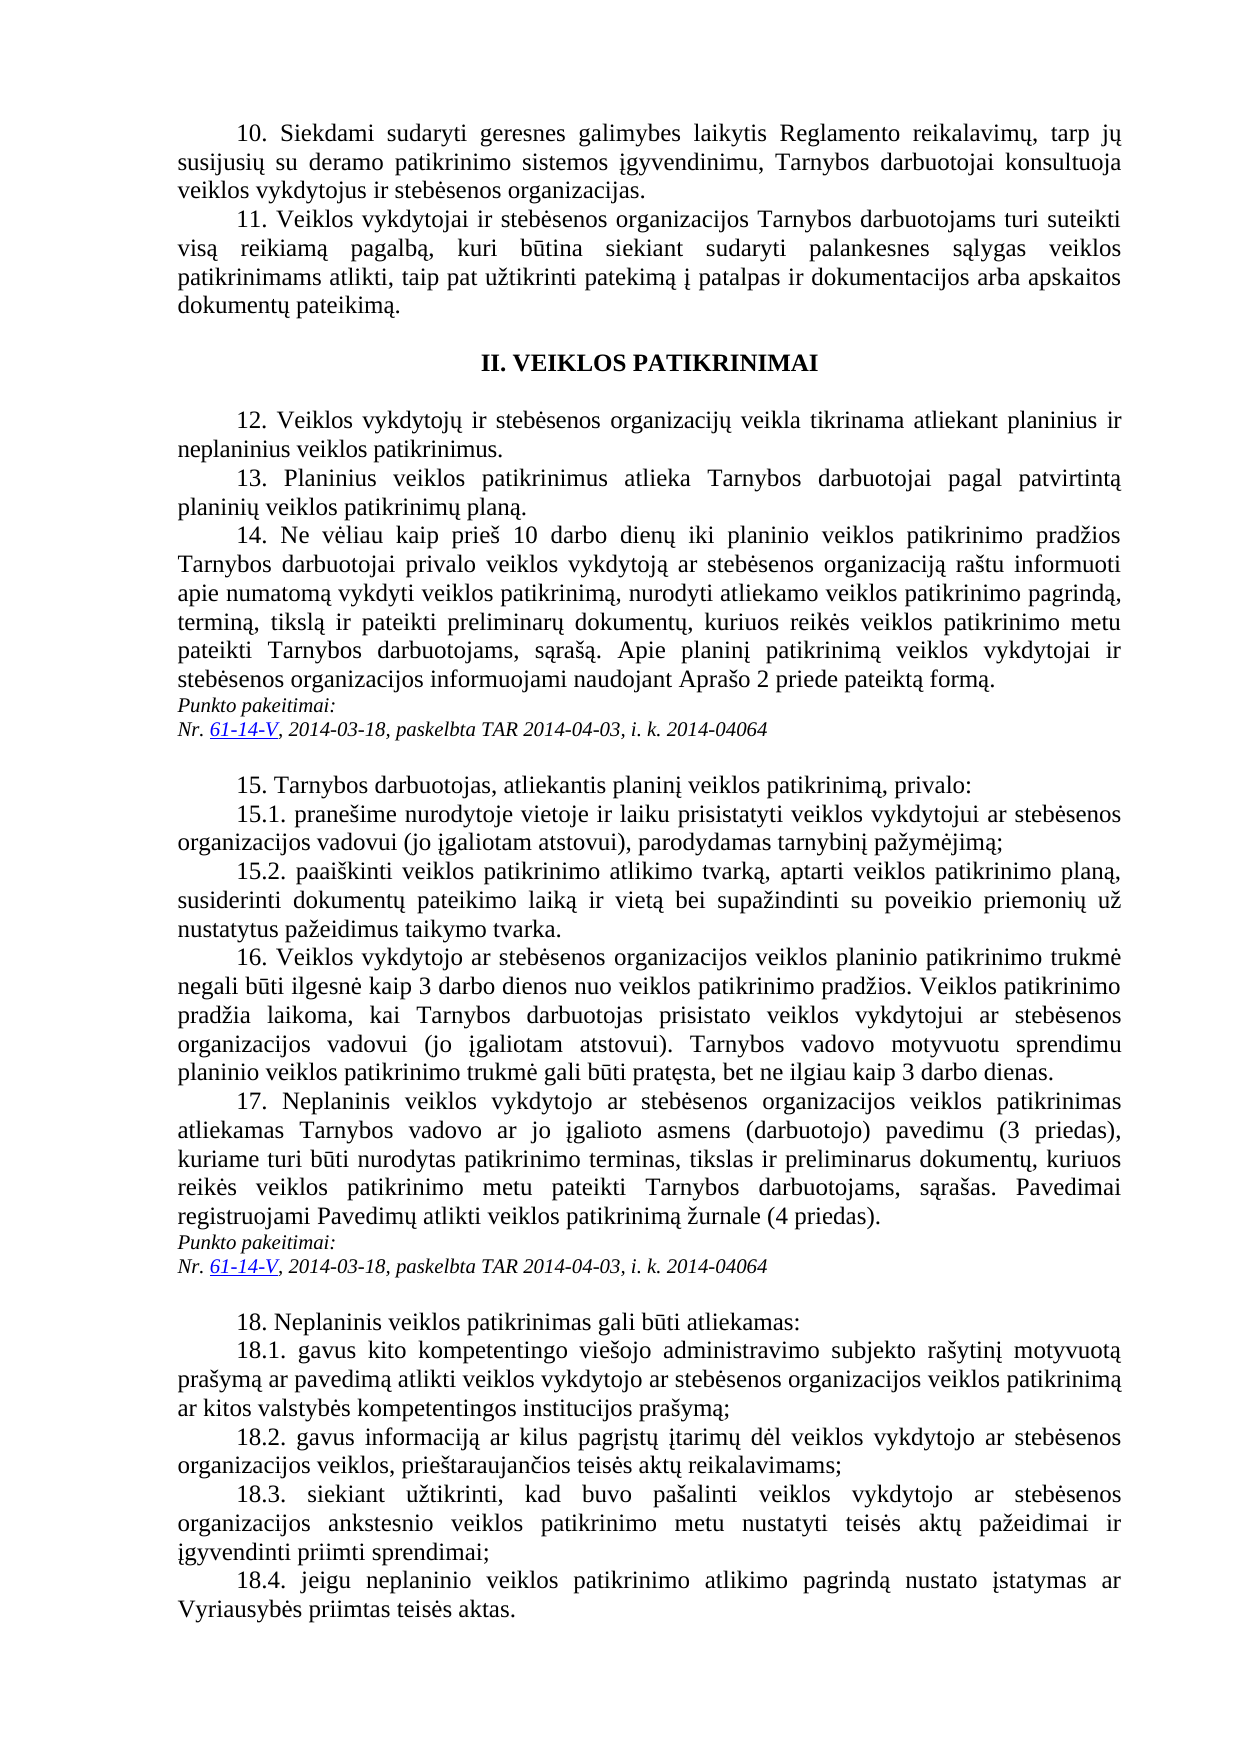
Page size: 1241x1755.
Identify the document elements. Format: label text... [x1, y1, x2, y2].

text 17. Neplaninis veiklos vykdytojo ar stebėsenos organizacijos veiklos patikrinimas atliekamas Tarnybos vadovo ar jo įgalioto asmens (darbuotojo) pavedimu (3 priedas), kuriame turi būti nurodytas patikrinimo terminas, tikslas ir preliminarus dokumentų, kuriuos reikės veiklos patikrinimo metu pateikti Tarnybos darbuotojams, sąrašas. Pavedimai registruojami Pavedimų atlikti veiklos patikrinimą žurnale (4 priedas). [177, 1086, 1122, 1230]
text 15. Tarnybos darbuotojas, atliekantis planinį veiklos patikrinimą, privalo: [177, 770, 1122, 799]
text II. VEIKLOS PATIKRINIMAI [177, 348, 1122, 377]
text 13. Planinius veiklos patikrinimus atlieka Tarnybos darbuotojai pagal patvirtintą planinių veiklos patikrinimų planą. [177, 463, 1122, 521]
text 12. Veiklos vykdytojų ir stebėsenos organizacijų veikla tikrinama atliekant planinius ir neplaninius veiklos patikrinimus. [177, 406, 1122, 463]
text 18. Neplaninis veiklos patikrinimas gali būti atliekamas: [177, 1307, 1122, 1336]
text Punkto pakeitimai: [177, 1230, 1122, 1254]
text 18.3. siekiant užtikrinti, kad buvo pašalinti veiklos vykdytojo ar stebėsenos organizacijos ankstesnio veiklos patikrinimo metu nustatyti teisės aktų pažeidimai ir įgyvendinti priimti sprendimai; [177, 1479, 1122, 1566]
text 10. Siekdami sudaryti geresnes galimybes laikytis Reglamento reikalavimų, tarp jų susijusių su deramo patikrinimo sistemos įgyvendinimu, Tarnybos darbuotojai konsultuoja veiklos vykdytojus ir stebėsenos organizacijas. [177, 118, 1122, 204]
text 16. Veiklos vykdytojo ar stebėsenos organizacijos veiklos planinio patikrinimo trukmė negali būti ilgesnė kaip 3 darbo dienos nuo veiklos patikrinimo pradžios. Veiklos patikrinimo pradžia laikoma, kai Tarnybos darbuotojas prisistato veiklos vykdytojui ar stebėsenos organizacijos vadovui (jo įgaliotam atstovui). Tarnybos vadovo motyvuotu sprendimu planinio veiklos patikrinimo trukmė gali būti pratęsta, bet ne ilgiau kaip 3 darbo dienas. [177, 942, 1122, 1086]
text Nr. 61-14-V, 2014-03-18, paskelbta TAR 2014-04-03, i. k. 2014-04064 [177, 1254, 1122, 1278]
text 18.2. gavus informaciją ar kilus pagrįstų įtarimų dėl veiklos vykdytojo ar stebėsenos organizacijos veiklos, prieštaraujančios teisės aktų reikalavimams; [177, 1422, 1122, 1479]
text 11. Veiklos vykdytojai ir stebėsenos organizacijos Tarnybos darbuotojams turi suteikti visą reikiamą pagalbą, kuri būtina siekiant sudaryti palankesnes sąlygas veiklos patikrinimams atlikti, taip pat užtikrinti patekimą į patalpas ir dokumentacijos arba apskaitos dokumentų pateikimą. [177, 204, 1122, 319]
text 18.1. gavus kito kompetentingo viešojo administravimo subjekto rašytinį motyvuotą prašymą ar pavedimą atlikti veiklos vykdytojo ar stebėsenos organizacijos veiklos patikrinimą ar kitos valstybės kompetentingos institucijos prašymą; [177, 1336, 1122, 1422]
text 15.2. paaiškinti veiklos patikrinimo atlikimo tvarką, aptarti veiklos patikrinimo planą, susiderinti dokumentų pateikimo laiką ir vietą bei supažindinti su poveikio priemonių už nustatytus pažeidimus taikymo tvarka. [177, 856, 1122, 942]
text 15.1. pranešime nurodytoje vietoje ir laiku prisistatyti veiklos vykdytojui ar stebėsenos organizacijos vadovui (jo įgaliotam atstovui), parodydamas tarnybinį pažymėjimą; [177, 799, 1122, 856]
text Nr. 61-14-V, 2014-03-18, paskelbta TAR 2014-04-03, i. k. 2014-04064 [177, 717, 1122, 741]
text 14. Ne vėliau kaip prieš 10 darbo dienų iki planinio veiklos patikrinimo pradžios Tarnybos darbuotojai privalo veiklos vykdytoją ar stebėsenos organizaciją raštu informuoti apie numatomą vykdyti veiklos patikrinimą, nurodyti atliekamo veiklos patikrinimo pagrindą, terminą, tikslą ir pateikti preliminarų dokumentų, kuriuos reikės veiklos patikrinimo metu pateikti Tarnybos darbuotojams, sąrašą. Apie planinį patikrinimą veiklos vykdytojai ir stebėsenos organizacijos informuojami naudojant Aprašo 2 priede pateiktą formą. [177, 521, 1122, 693]
text 18.4. jeigu neplaninio veiklos patikrinimo atlikimo pagrindą nustato įstatymas ar Vyriausybės priimtas teisės aktas. [177, 1566, 1122, 1623]
text Punkto pakeitimai: [177, 693, 1122, 717]
